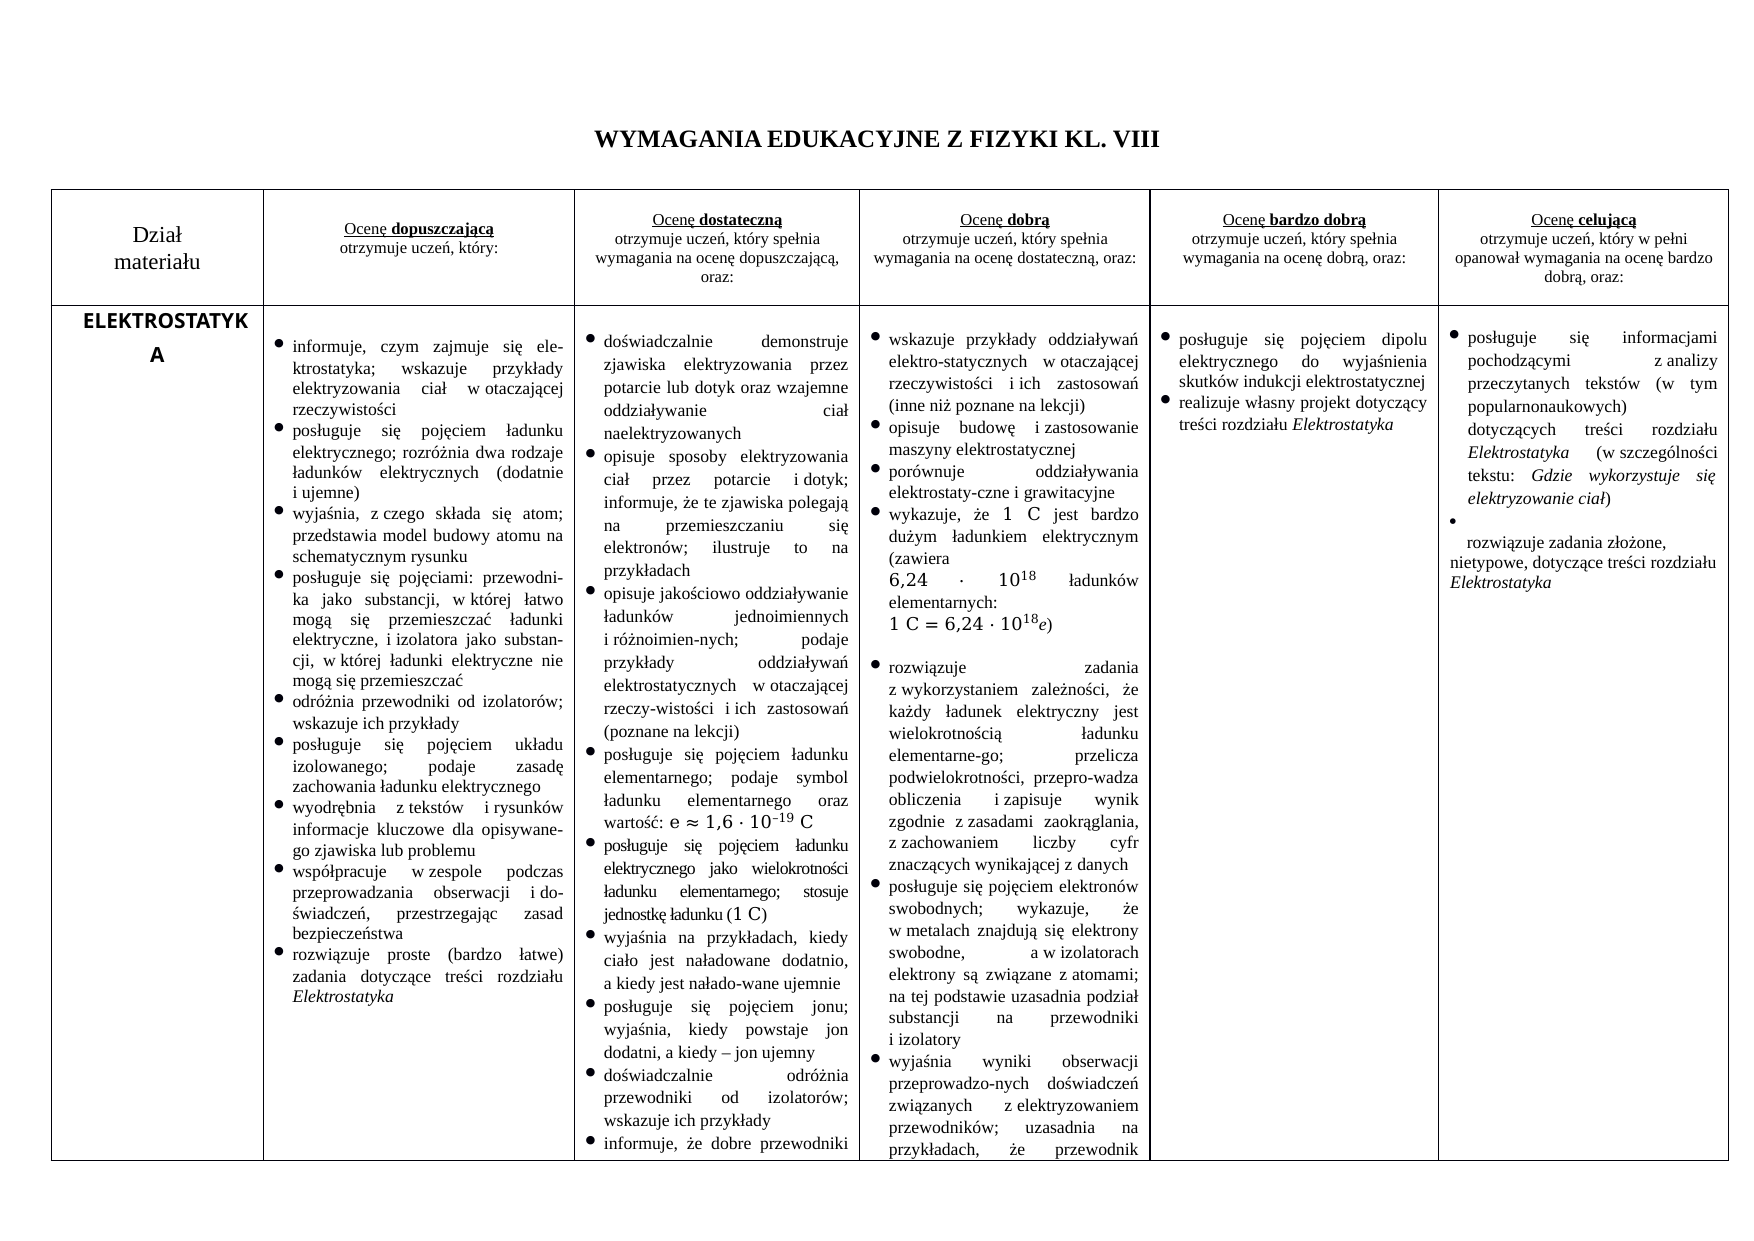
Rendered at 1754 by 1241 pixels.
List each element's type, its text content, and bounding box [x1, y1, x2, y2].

table_header Ocenę dopuszczającą otrzymuje uczeń, który: [264, 190, 574, 305]
text WYMAGANIA EDUKACYJNE Z FIZYKI KL. VIII [148, 124, 1606, 153]
table_cell wskazuje przykłady oddziaływań elektro-statycznych w otaczającej rzeczywistości i ich zastosowań (inne niż poznane na lekcji) opisuje budowę i zastosowanie maszyny elektrostatycznej porównuje oddziaływania elektrostaty-czne i grawitacyjne wykazuje, że 1 C jest bardzo dużym ładunkiem elektrycznym (zawiera 6,24 · 1018 ładunków elementarnych: 1 C = 6,24 · 1018e) rozwiązuje zadania z wykorzystaniem zależności, że każdy ładunek elektryczny jest wielokrotnością ładunku elementarne-go; przelicza podwielokrotności, przepro-wadza obliczenia i zapisuje wynik zgodnie z zasadami zaokrąglania, z zachowaniem liczby cyfr znaczących wynikającej z danych posługuje się pojęciem elektronów swobodnych; wykazuje, że w metalach znajdują się elektrony swobodne, a w izolatorach elektrony są związane z atomami; na tej podstawie uzasadnia podział substancji na przewodniki i izolatory wyjaśnia wyniki obserwacji przeprowadzo-nych doświadczeń związanych z elektryzowaniem przewodników; uzasadnia na przykładach, że przewodnik [860, 306, 1149, 1159]
table_cell posługuje się pojęciem dipolu elektrycznego do wyjaśnienia skutków indukcji elektrostatycznej realizuje własny projekt dotyczący treści rozdziału Elektrostatyka [1151, 306, 1438, 1159]
table_cell informuje, czym zajmuje się ele-ktrostatyka; wskazuje przykłady elektryzowania ciał w otaczającej rzeczywistości posługuje się pojęciem ładunku elektrycznego; rozróżnia dwa rodzaje ładunków elektrycznych (dodatnie i ujemne) wyjaśnia, z czego składa się atom; przedstawia model budowy atomu na schematycznym rysunku posługuje się pojęciami: przewodni-ka jako substancji, w której łatwo mogą się przemieszczać ładunki elektryczne, i izolatora jako substan-cji, w której ładunki elektryczne nie mogą się przemieszczać odróżnia przewodniki od izolatorów; wskazuje ich przykłady posługuje się pojęciem układu izolowanego; podaje zasadę zachowania ładunku elektrycznego wyodrębnia z tekstów i rysunków informacje kluczowe dla opisywane-go zjawiska lub problemu współpracuje w zespole podczas przeprowadzania obserwacji i do-świadczeń, przestrzegając zasad bezpieczeństwa rozwiązuje proste (bardzo łatwe) zadania dotyczące treści rozdziału Elektrostatyka [264, 306, 574, 1159]
table_header Ocenę dostateczną otrzymuje uczeń, który spełnia wymagania na ocenę dopuszczającą, oraz: [575, 190, 859, 305]
table_cell posługuje się informacjami pochodzącymi z analizy przeczytanych tekstów (w tym popularnonaukowych) dotyczących treści rozdziału Elektrostatyka (w szczególności tekstu: Gdzie wykorzystuje się elektryzowanie ciał) rozwiązuje zadania złożone, nietypowe, dotyczące treści rozdziału Elektrostatyka [1439, 306, 1728, 1159]
table_header Dział materiału [52, 190, 263, 305]
table_cell doświadczalnie demonstruje zjawiska elektryzowania przez potarcie lub dotyk oraz wzajemne oddziaływanie ciał naelektryzowanych opisuje sposoby elektryzowania ciał przez potarcie i dotyk; informuje, że te zjawiska polegają na przemieszczaniu się elektronów; ilustruje to na przykładach opisuje jakościowo oddziaływanie ładunków jednoimiennych i różnoimien-nych; podaje przykłady oddziaływań elektrostatycznych w otaczającej rzeczy-wistości i ich zastosowań (poznane na lekcji) posługuje się pojęciem ładunku elementarnego; podaje symbol ładunku elementarnego oraz wartość: e ≈ 1,6 · 10–19 C posługuje się pojęciem ładunku elektrycznego jako wielokrotności ładunku elementarnego; stosuje jednostkę ładunku (1 C) wyjaśnia na przykładach, kiedy ciało jest naładowane dodatnio, a kiedy jest nałado-wane ujemnie posługuje się pojęciem jonu; wyjaśnia, kiedy powstaje jon dodatni, a kiedy – jon ujemny doświadczalnie odróżnia przewodniki od izolatorów; wskazuje ich przykłady informuje, że dobre przewodniki [575, 306, 859, 1159]
table_header Ocenę celującą otrzymuje uczeń, który w pełni opanował wymagania na ocenę bardzo dobrą, oraz: [1439, 190, 1728, 305]
table_cell ELEKTROSTATYKA [52, 306, 263, 1159]
table_header Ocenę bardzo dobrą otrzymuje uczeń, który spełnia wymagania na ocenę dobrą, oraz: [1151, 190, 1438, 305]
table_header Ocenę dobrą otrzymuje uczeń, który spełnia wymagania na ocenę dostateczną, oraz: [860, 190, 1149, 305]
